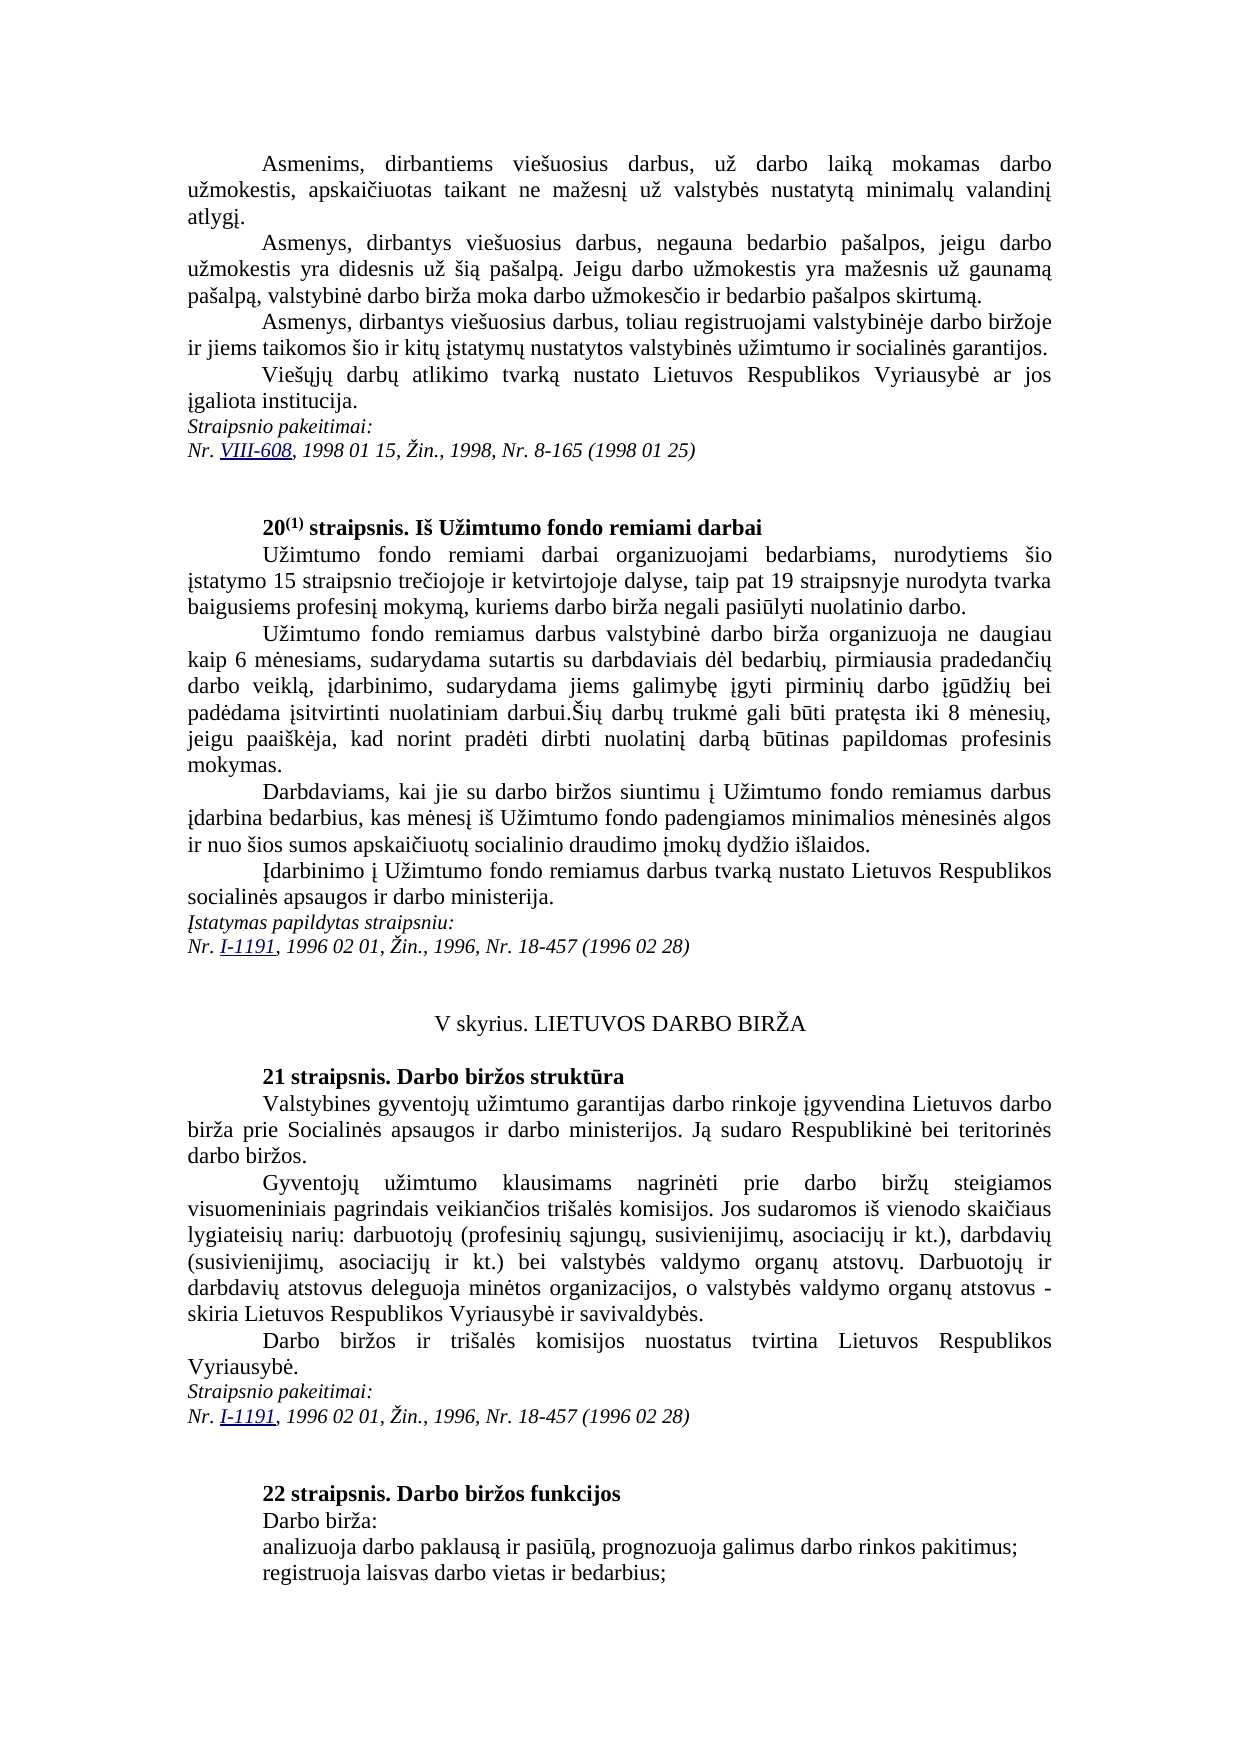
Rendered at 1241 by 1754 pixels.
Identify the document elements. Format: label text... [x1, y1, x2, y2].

text Gyventojų užimtumo klausimams nagrinėti prie darbo biržų steigiamos visuomeniniais pagrindais veikiančios trišalės komisijos. Jos sudaromos iš vienodo skaičiaus lygiateisių narių: darbuotojų (profesinių sąjungų, susivienijimų, asociacijų ir kt.), darbdavių (susivienijimų, asociacijų ir kt.) bei valstybės valdymo organų atstovų. Darbuotojų ir darbdavių atstovus deleguoja minėtos organizacijos, o valstybės valdymo organų atstovus - skiria Lietuvos Respublikos Vyriausybė ir savivaldybės. [187, 1169, 1053, 1327]
text Asmenys, dirbantys viešuosius darbus, negauna bedarbio pašalpos, jeigu darbo užmokestis yra didesnis už šią pašalpą. Jeigu darbo užmokestis yra mažesnis už gaunamą pašalpą, valstybinė darbo birža moka darbo užmokesčio ir bedarbio pašalpos skirtumą. [187, 229, 1053, 308]
text analizuoja darbo paklausą ir pasiūlą, prognozuoja galimus darbo rinkos pakitimus; [187, 1533, 1053, 1559]
text Valstybines gyventojų užimtumo garantijas darbo rinkoje įgyvendina Lietuvos darbo birža prie Socialinės apsaugos ir darbo ministerijos. Ją sudaro Respublikinė bei teritorinės darbo biržos. [187, 1089, 1053, 1169]
text 20(1) straipsnis. Iš Užimtumo fondo remiami darbai [187, 514, 1053, 541]
text Straipsnio pakeitimai: [187, 1379, 1053, 1403]
text Nr. I-1191, 1996 02 01, Žin., 1996, Nr. 18-457 (1996 02 28) [187, 934, 1053, 958]
text Viešųjų darbų atlikimo tvarką nustato Lietuvos Respublikos Vyriausybė ar jos įgaliota institucija. [187, 361, 1053, 413]
text 21 straipsnis. Darbo biržos struktūra [187, 1063, 1053, 1089]
text Užimtumo fondo remiamus darbus valstybinė darbo birža organizuoja ne daugiau kaip 6 mėnesiams, sudarydama sutartis su darbdaviais dėl bedarbių, pirmiausia pradedančių darbo veiklą, įdarbinimo, sudarydama jiems galimybę įgyti pirminių darbo įgūdžių bei padėdama įsitvirtinti nuolatiniam darbui.Šių darbų trukmė gali būti pratęsta iki 8 mėnesių, jeigu paaiškėja, kad norint pradėti dirbti nuolatinį darbą būtinas papildomas profesinis mokymas. [187, 620, 1053, 778]
text Nr. VIII-608, 1998 01 15, Žin., 1998, Nr. 8-165 (1998 01 25) [187, 438, 1053, 462]
text 22 straipsnis. Darbo biržos funkcijos [187, 1480, 1053, 1507]
text Įstatymas papildytas straipsniu: [187, 910, 1053, 934]
text Užimtumo fondo remiami darbai organizuojami bedarbiams, nurodytiems šio įstatymo 15 straipsnio trečiojoje ir ketvirtojoje dalyse, taip pat 19 straipsnyje nurodyta tvarka baigusiems profesinį mokymą, kuriems darbo birža negali pasiūlyti nuolatinio darbo. [187, 541, 1053, 620]
text Asmenys, dirbantys viešuosius darbus, toliau registruojami valstybinėje darbo biržoje ir jiems taikomos šio ir kitų įstatymų nustatytos valstybinės užimtumo ir socialinės garantijos. [187, 308, 1053, 361]
text Įdarbinimo į Užimtumo fondo remiamus darbus tvarką nustato Lietuvos Respublikos socialinės apsaugos ir darbo ministerija. [187, 857, 1053, 910]
text V skyrius. LIETUVOS DARBO BIRŽA [187, 1011, 1053, 1037]
text Darbdaviams, kai jie su darbo biržos siuntimu į Užimtumo fondo remiamus darbus įdarbina bedarbius, kas mėnesį iš Užimtumo fondo padengiamos minimalios mėnesinės algos ir nuo šios sumos apskaičiuotų socialinio draudimo įmokų dydžio išlaidos. [187, 778, 1053, 857]
text Asmenims, dirbantiems viešuosius darbus, už darbo laiką mokamas darbo užmokestis, apskaičiuotas taikant ne mažesnį už valstybės nustatytą minimalų valandinį atlygį. [187, 150, 1053, 229]
text registruoja laisvas darbo vietas ir bedarbius; [187, 1559, 1053, 1586]
text Darbo birža: [187, 1507, 1053, 1533]
text Nr. I-1191, 1996 02 01, Žin., 1996, Nr. 18-457 (1996 02 28) [187, 1403, 1053, 1428]
text Darbo biržos ir trišalės komisijos nuostatus tvirtina Lietuvos Respublikos Vyriausybė. [187, 1327, 1053, 1379]
text Straipsnio pakeitimai: [187, 413, 1053, 438]
